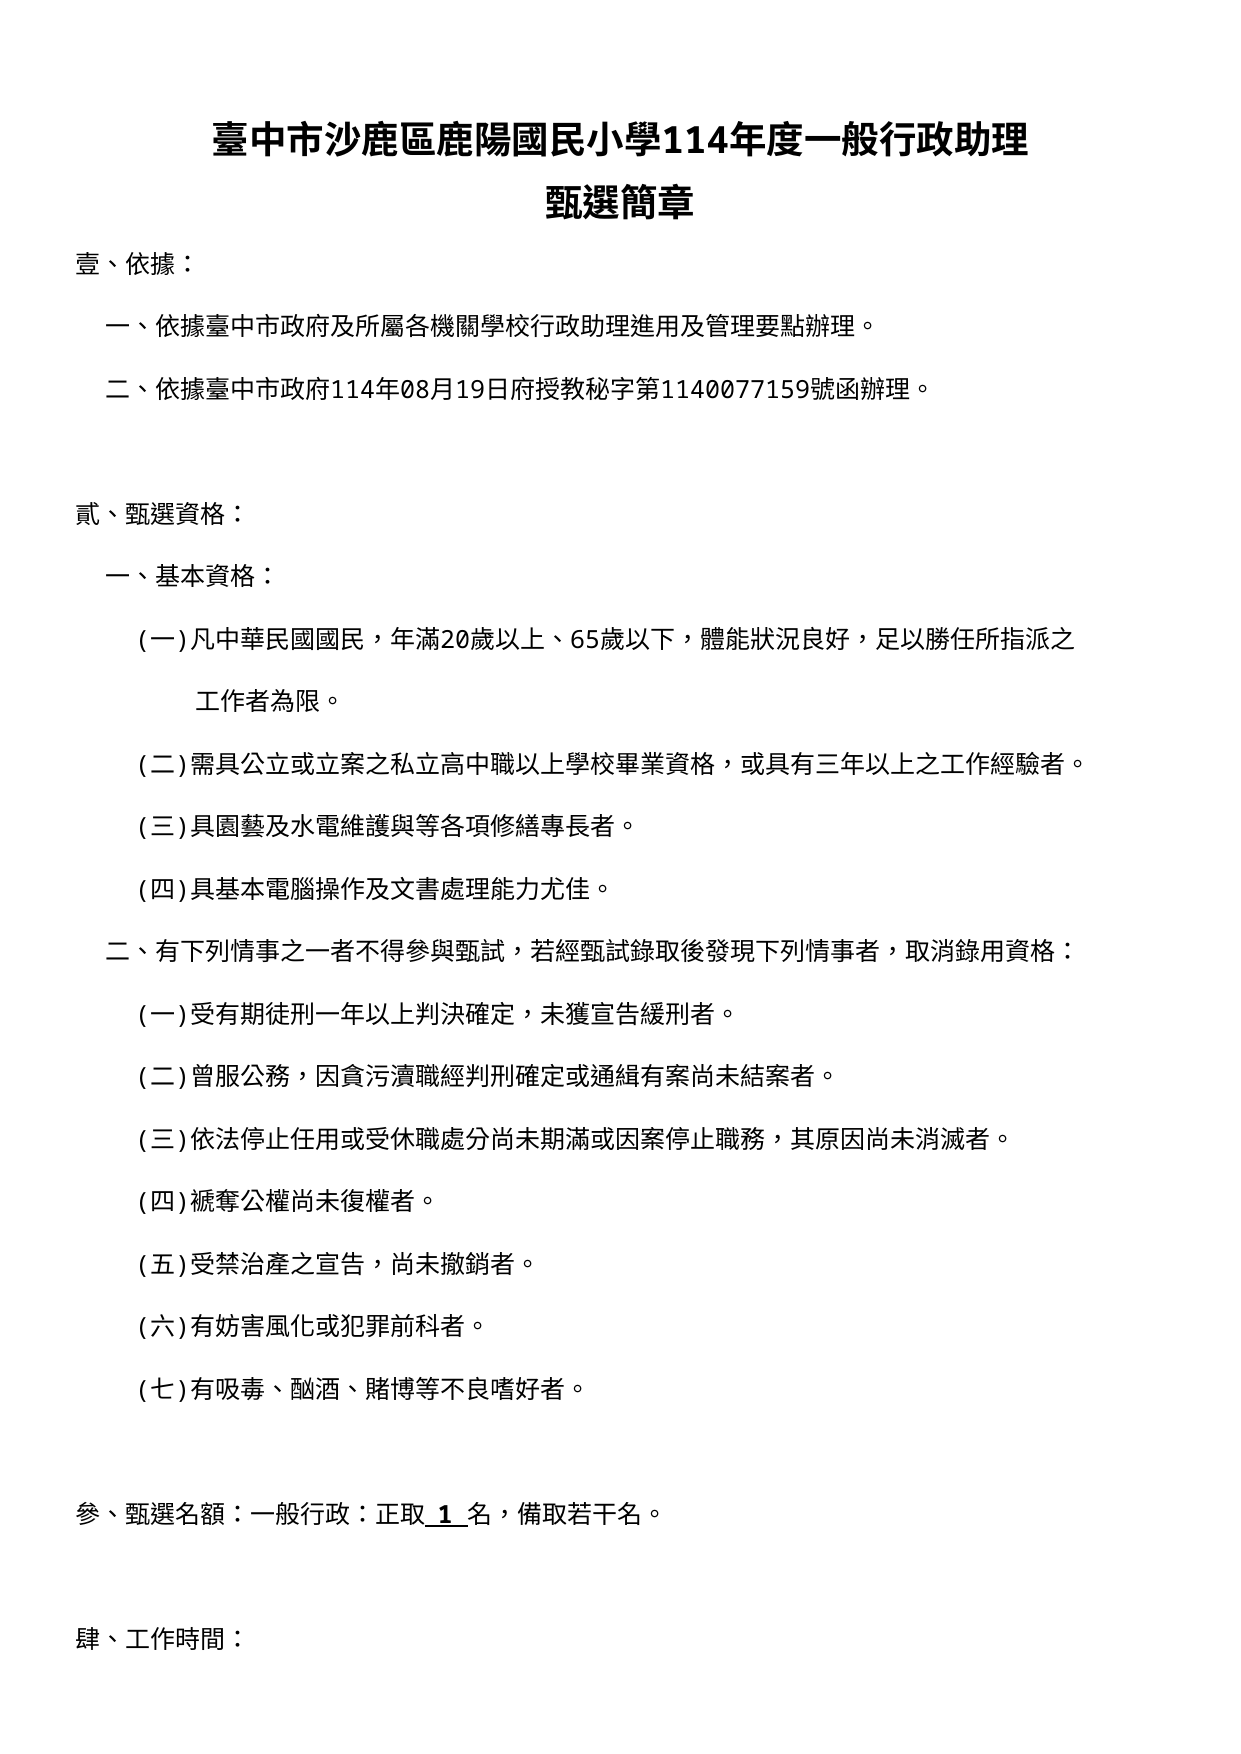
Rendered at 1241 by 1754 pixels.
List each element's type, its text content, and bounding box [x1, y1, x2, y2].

text 二、有下列情事之一者不得參與甄試，若經甄試錄取後發現下列情事者，取消錄用資格： (一)受有期徒刑一年以上判決確定，未獲宣告緩刑者。 (二)曾服公務，因貪污瀆職經判刑確定或通緝有案尚未結案者。 (三)依法停止任用或受休職處分尚未期滿或因案停止職務，其原因尚未消滅者。 (四)褫奪公權尚未復權者。 (五)受禁治產之宣告，尚未撤銷者。 (六)有妨害風化或犯罪前科者。 (七)有吸毒、酗酒、賭博等不良嗜好者。 [75, 908, 1165, 1471]
text 工作者為限。 (二)需具公立或立案之私立高中職以上學校畢業資格，或具有三年以上之工作經驗者。 (三)具園藝及水電維護與等各項修繕專長者。 [75, 658, 1165, 846]
text 肆、工作時間： [75, 1596, 1165, 1658]
text (四)具基本電腦操作及文書處理能力尤佳。 [75, 846, 1165, 908]
text 壹、依據： [75, 221, 1165, 283]
text 甄選簡章 [75, 158, 1165, 221]
text (一)凡中華民國國民，年滿20歲以上、65歲以下，體能狀況良好，足以勝任所指派之 [75, 596, 1165, 658]
text 參、甄選名額：一般行政：正取 1 名，備取若干名。 [75, 1471, 1165, 1533]
text 臺中市沙鹿區鹿陽國民小學114年度一般行政助理 [75, 96, 1165, 158]
text 一、依據臺中市政府及所屬各機關學校行政助理進用及管理要點辦理。 [75, 283, 1165, 346]
text 一、基本資格： [75, 533, 1165, 596]
text 貳、甄選資格： [75, 471, 1165, 533]
text 二、依據臺中市政府114年08月19日府授教秘字第1140077159號函辦理。 [75, 346, 1165, 408]
